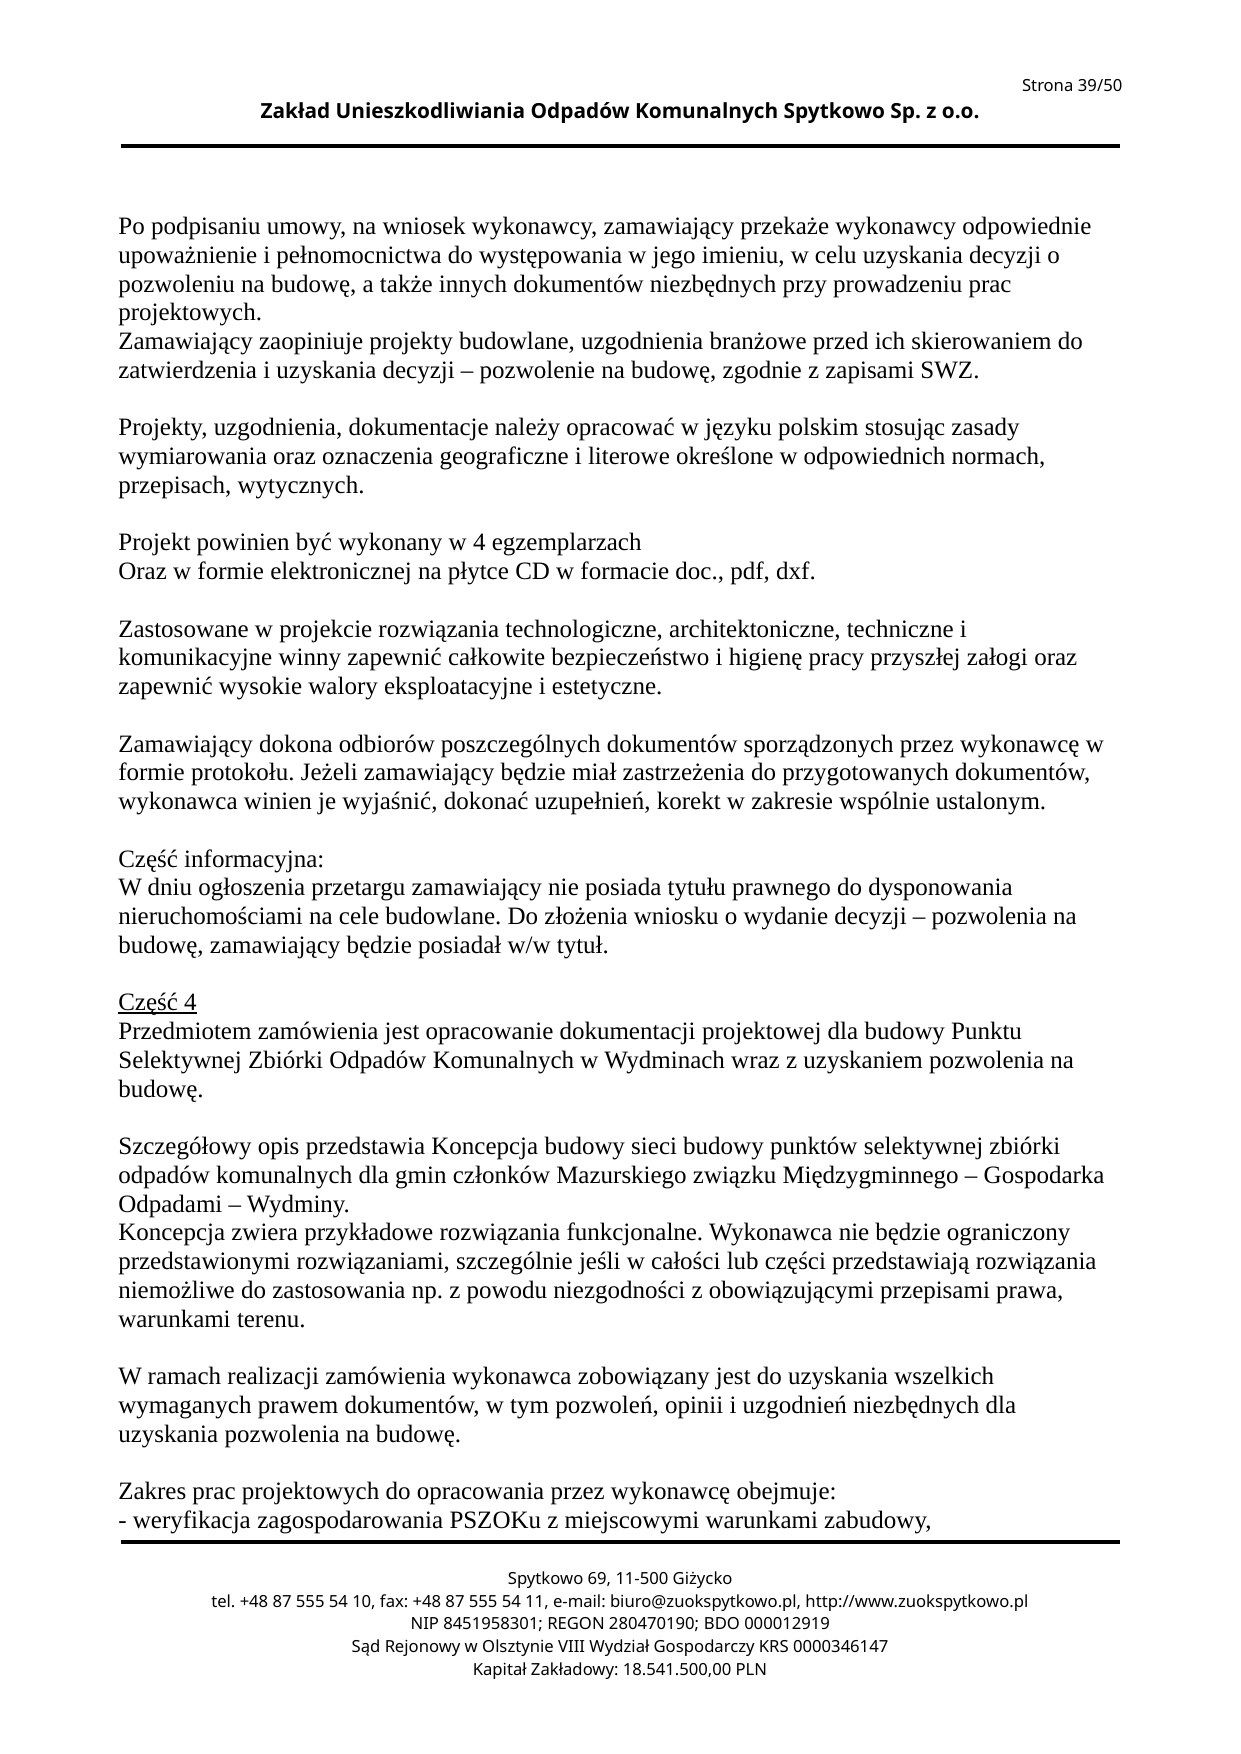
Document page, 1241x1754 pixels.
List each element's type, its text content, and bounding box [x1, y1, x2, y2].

text Część 4 [118, 987, 1122, 1016]
text Szczegółowy opis przedstawia Koncepcja budowy sieci budowy punktów selektywnej zbiórki odpadów komunalnych dla gmin członków Mazurskiego związku Międzygminnego – Gospodarka Odpadami – Wydminy. [118, 1131, 1122, 1217]
text Przedmiotem zamówienia jest opracowanie dokumentacji projektowej dla budowy Punktu Selektywnej Zbiórki Odpadów Komunalnych w Wydminach wraz z uzyskaniem pozwolenia na budowę. [118, 1016, 1122, 1102]
text Oraz w formie elektronicznej na płytce CD w formacie doc., pdf, dxf. [118, 556, 1122, 585]
text Projekty, uzgodnienia, dokumentacje należy opracować w języku polskim stosując zasady wymiarowania oraz oznaczenia geograficzne i literowe określone w odpowiednich normach, przepisach, wytycznych. [118, 412, 1122, 499]
text Zamawiający dokona odbiorów poszczególnych dokumentów sporządzonych przez wykonawcę w formie protokołu. Jeżeli zamawiający będzie miał zastrzeżenia do przygotowanych dokumentów, wykonawca winien je wyjaśnić, dokonać uzupełnień, korekt w zakresie wspólnie ustalonym. [118, 729, 1122, 815]
text - weryfikacja zagospodarowania PSZOKu z miejscowymi warunkami zabudowy, [118, 1505, 1122, 1534]
text Projekt powinien być wykonany w 4 egzemplarzach [118, 527, 1122, 556]
text Zakres prac projektowych do opracowania przez wykonawcę obejmuje: [118, 1476, 1122, 1505]
text Po podpisaniu umowy, na wniosek wykonawcy, zamawiający przekaże wykonawcy odpowiednie upoważnienie i pełnomocnictwa do występowania w jego imieniu, w celu uzyskania decyzji o pozwoleniu na budowę, a także innych dokumentów niezbędnych przy prowadzeniu prac projektowych. [118, 211, 1122, 326]
text Zastosowane w projekcie rozwiązania technologiczne, architektoniczne, techniczne i komunikacyjne winny zapewnić całkowite bezpieczeństwo i higienę pracy przyszłej załogi oraz zapewnić wysokie walory eksploatacyjne i estetyczne. [118, 614, 1122, 700]
text W dniu ogłoszenia przetargu zamawiający nie posiada tytułu prawnego do dysponowania nieruchomościami na cele budowlane. Do złożenia wniosku o wydanie decyzji – pozwolenia na budowę, zamawiający będzie posiadał w/w tytuł. [118, 872, 1122, 959]
text W ramach realizacji zamówienia wykonawca zobowiązany jest do uzyskania wszelkich wymaganych prawem dokumentów, w tym pozwoleń, opinii i uzgodnień niezbędnych dla uzyskania pozwolenia na budowę. [118, 1361, 1122, 1447]
text Koncepcja zwiera przykładowe rozwiązania funkcjonalne. Wykonawca nie będzie ograniczony przedstawionymi rozwiązaniami, szczególnie jeśli w całości lub części przedstawiają rozwiązania niemożliwe do zastosowania np. z powodu niezgodności z obowiązującymi przepisami prawa, warunkami terenu. [118, 1217, 1122, 1332]
text Część informacyjna: [118, 844, 1122, 872]
text Zamawiający zaopiniuje projekty budowlane, uzgodnienia branżowe przed ich skierowaniem do zatwierdzenia i uzyskania decyzji – pozwolenie na budowę, zgodnie z zapisami SWZ. [118, 326, 1122, 384]
